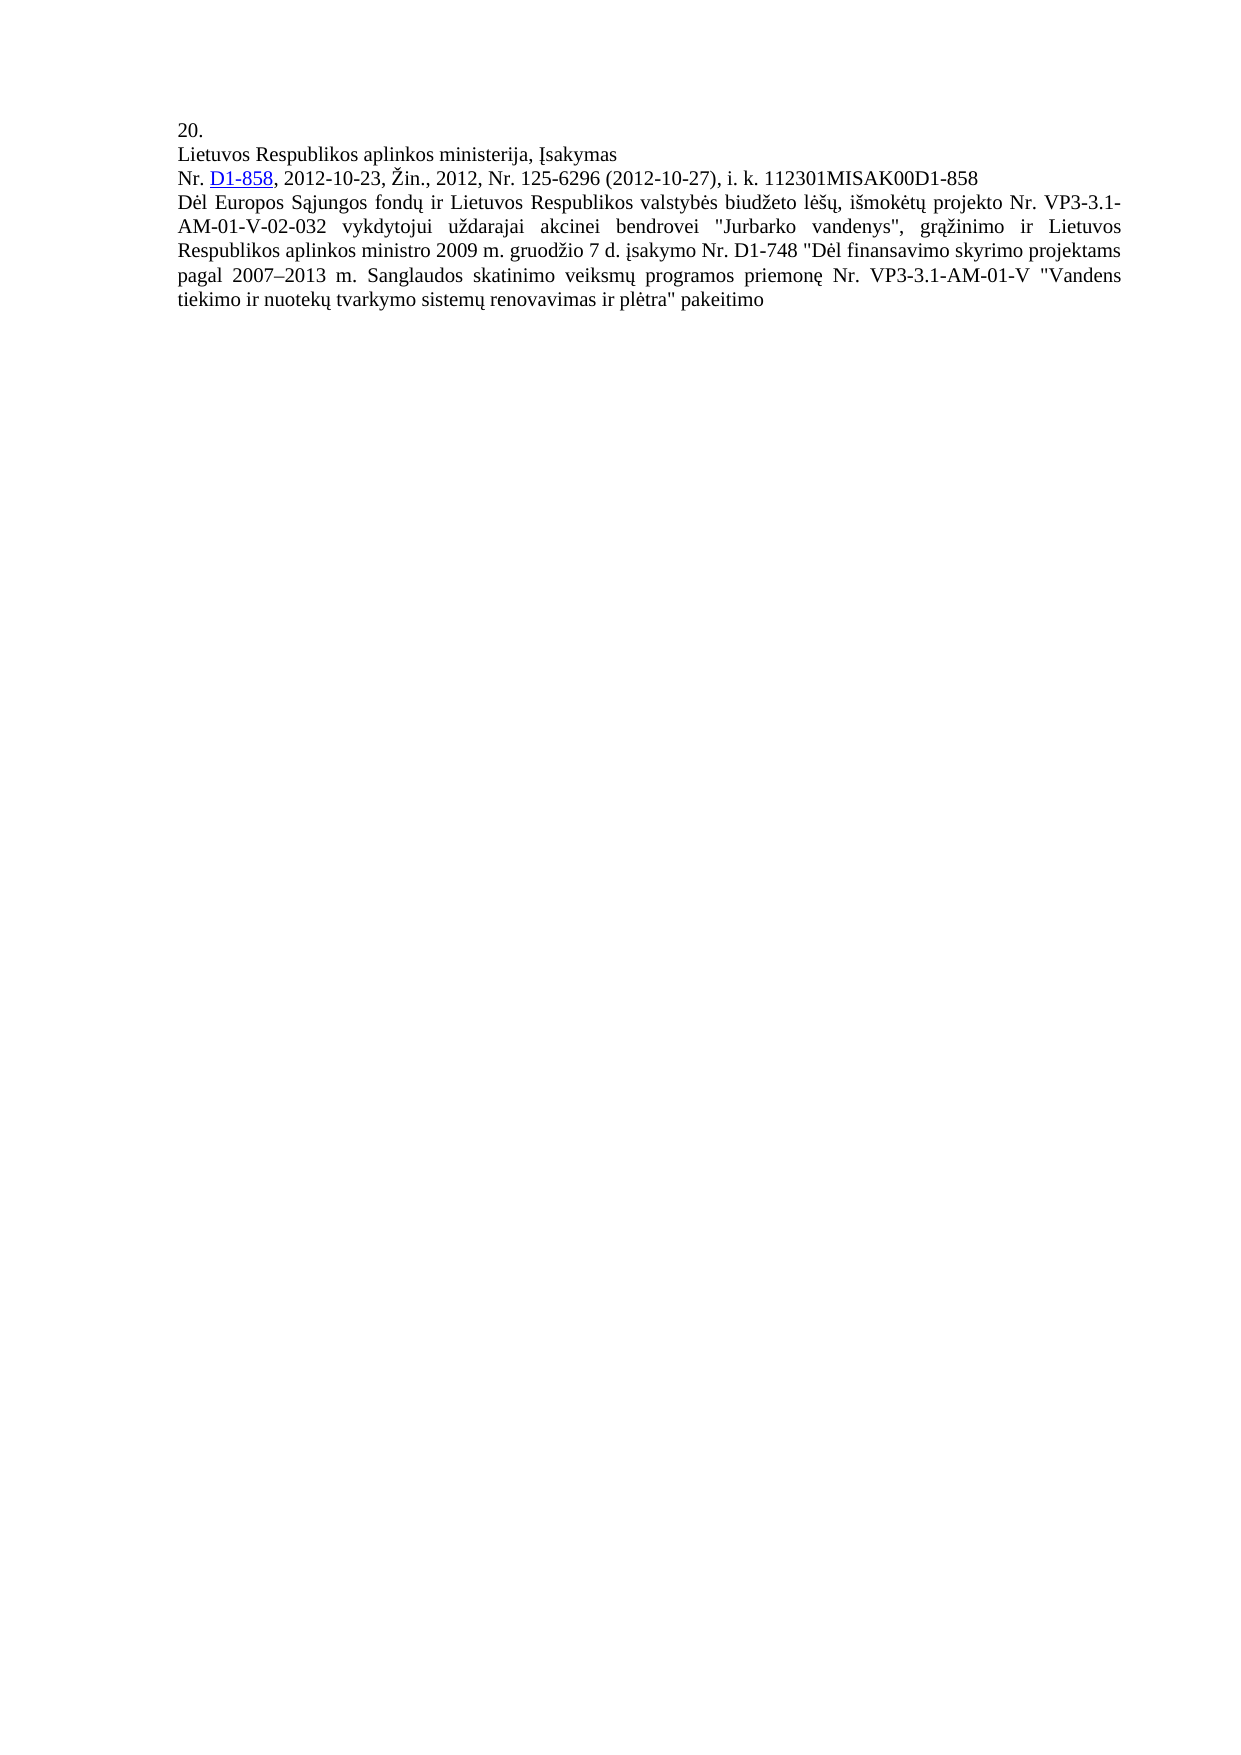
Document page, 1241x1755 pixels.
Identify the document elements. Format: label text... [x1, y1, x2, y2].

text 20. [177, 118, 1122, 142]
text Dėl Europos Sąjungos fondų ir Lietuvos Respublikos valstybės biudžeto lėšų, išmokėtų projekto Nr. VP3-3.1-AM-01-V-02-032 vykdytojui uždarajai akcinei bendrovei "Jurbarko vandenys", grąžinimo ir Lietuvos Respublikos aplinkos ministro 2009 m. gruodžio 7 d. įsakymo Nr. D1-748 "Dėl finansavimo skyrimo projektams pagal 2007–2013 m. Sanglaudos skatinimo veiksmų programos priemonę Nr. VP3-3.1-AM-01-V "Vandens tiekimo ir nuotekų tvarkymo sistemų renovavimas ir plėtra" pakeitimo [177, 190, 1122, 311]
text Nr. D1-858, 2012-10-23, Žin., 2012, Nr. 125-6296 (2012-10-27), i. k. 112301MISAK00D1-858 [177, 166, 1122, 190]
text Lietuvos Respublikos aplinkos ministerija, Įsakymas [177, 142, 1122, 166]
